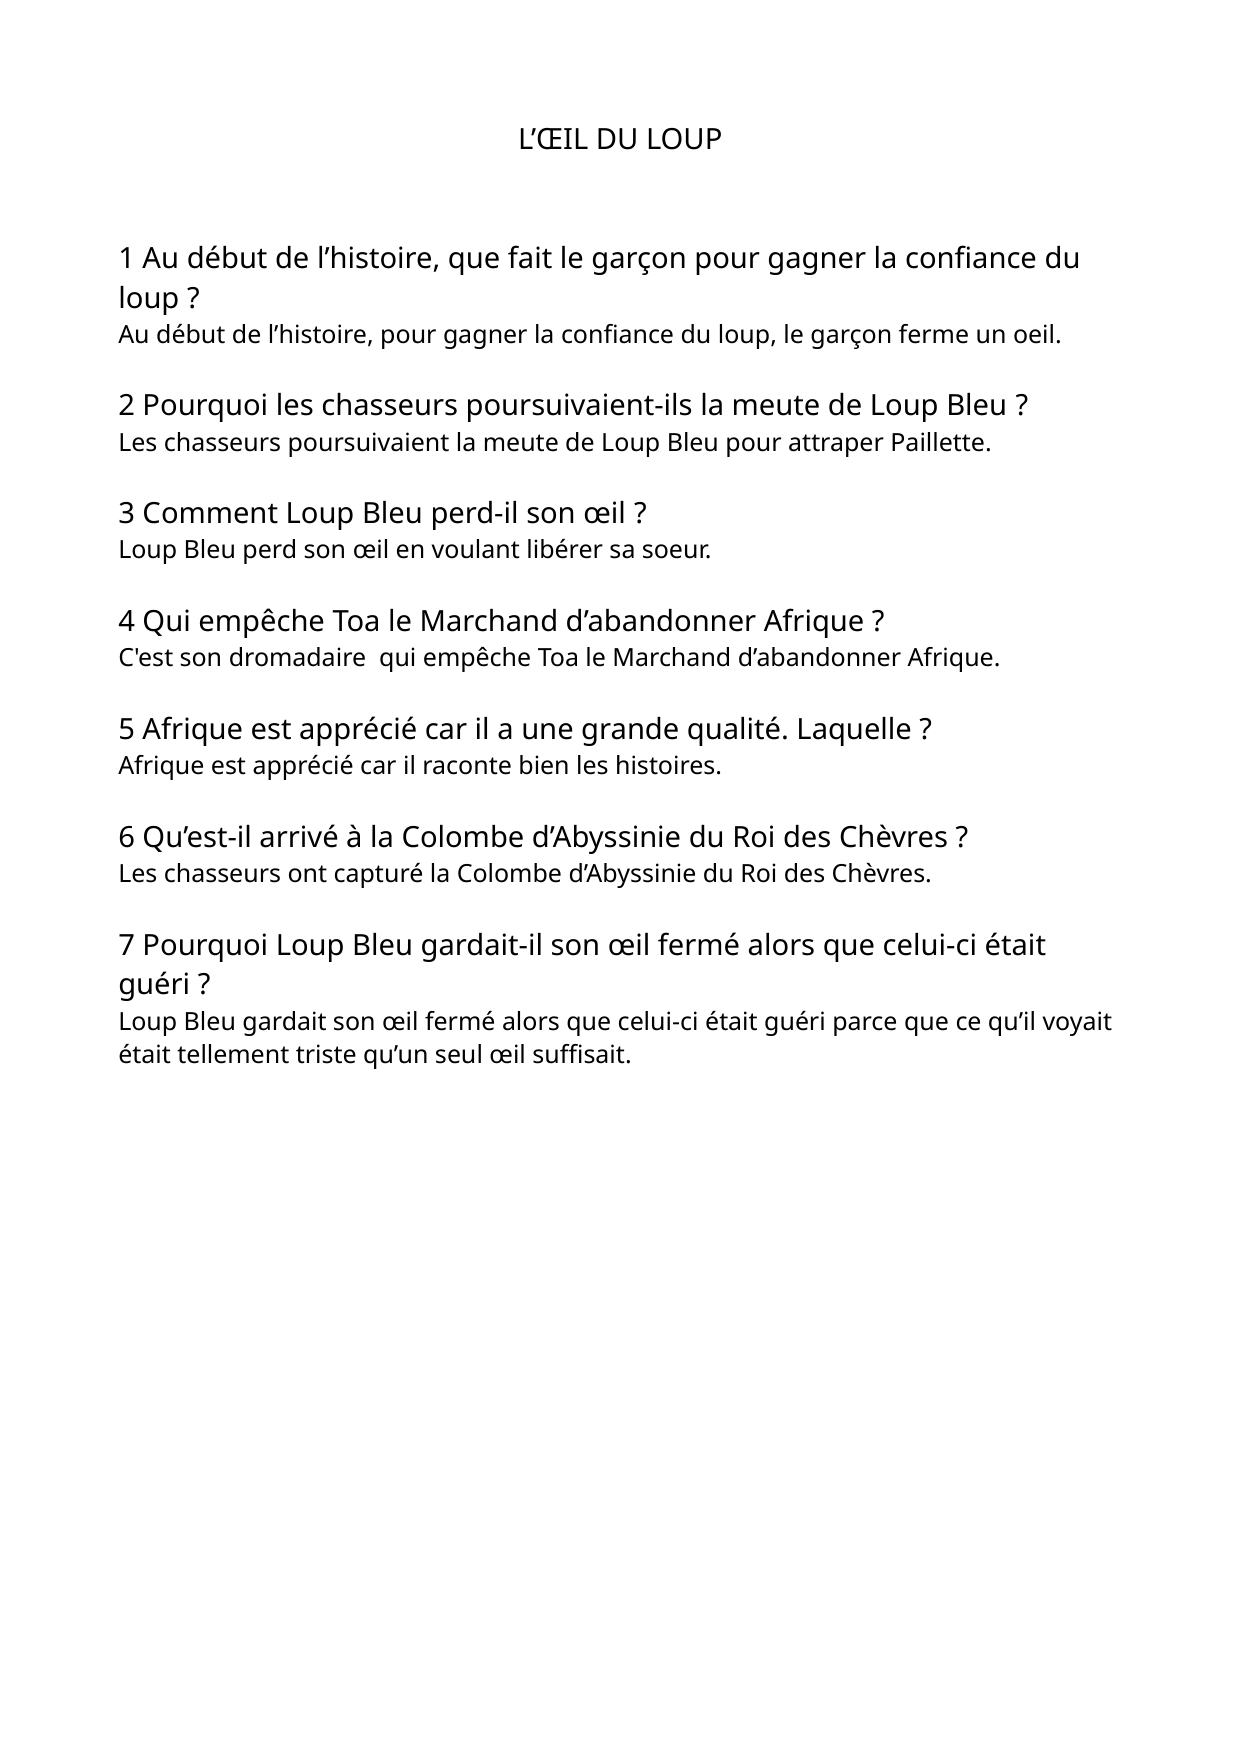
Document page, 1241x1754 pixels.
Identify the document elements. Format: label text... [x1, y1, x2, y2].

text 3 Comment Loup Bleu perd-il son œil ? [118, 492, 1122, 532]
text Les chasseurs ont capturé la Colombe d’Abyssinie du Roi des Chèvres. [118, 856, 1122, 890]
text Afrique est apprécié car il raconte bien les histoires. [118, 748, 1122, 782]
text 1 Au début de l’histoire, que fait le garçon pour gagner la confiance du loup ? [118, 237, 1122, 317]
text 2 Pourquoi les chasseurs poursuivaient-ils la meute de Loup Bleu ? [118, 385, 1122, 424]
text Loup Bleu perd son œil en voulant libérer sa soeur. [118, 532, 1122, 566]
text 4 Qui empêche Toa le Marchand d’abandonner Afrique ? [118, 600, 1122, 640]
text 5 Afrique est apprécié car il a une grande qualité. Laquelle ? [118, 708, 1122, 748]
text C'est son dromadaire qui empêche Toa le Marchand d’abandonner Afrique. [118, 640, 1122, 674]
text L’ŒIL DU LOUP [118, 118, 1122, 158]
text Les chasseurs poursuivaient la meute de Loup Bleu pour attraper Paillette. [118, 424, 1122, 458]
text Loup Bleu gardait son œil fermé alors que celui-ci était guéri parce que ce qu’il voyait était tellement triste qu’un seul œil suffisait. [118, 1003, 1122, 1071]
text Au début de l’histoire, pour gagner la confiance du loup, le garçon ferme un oeil. [118, 317, 1122, 351]
text 6 Qu’est-il arrivé à la Colombe d’Abyssinie du Roi des Chèvres ? [118, 816, 1122, 856]
text 7 Pourquoi Loup Bleu gardait-il son œil fermé alors que celui-ci était guéri ? [118, 924, 1122, 1003]
